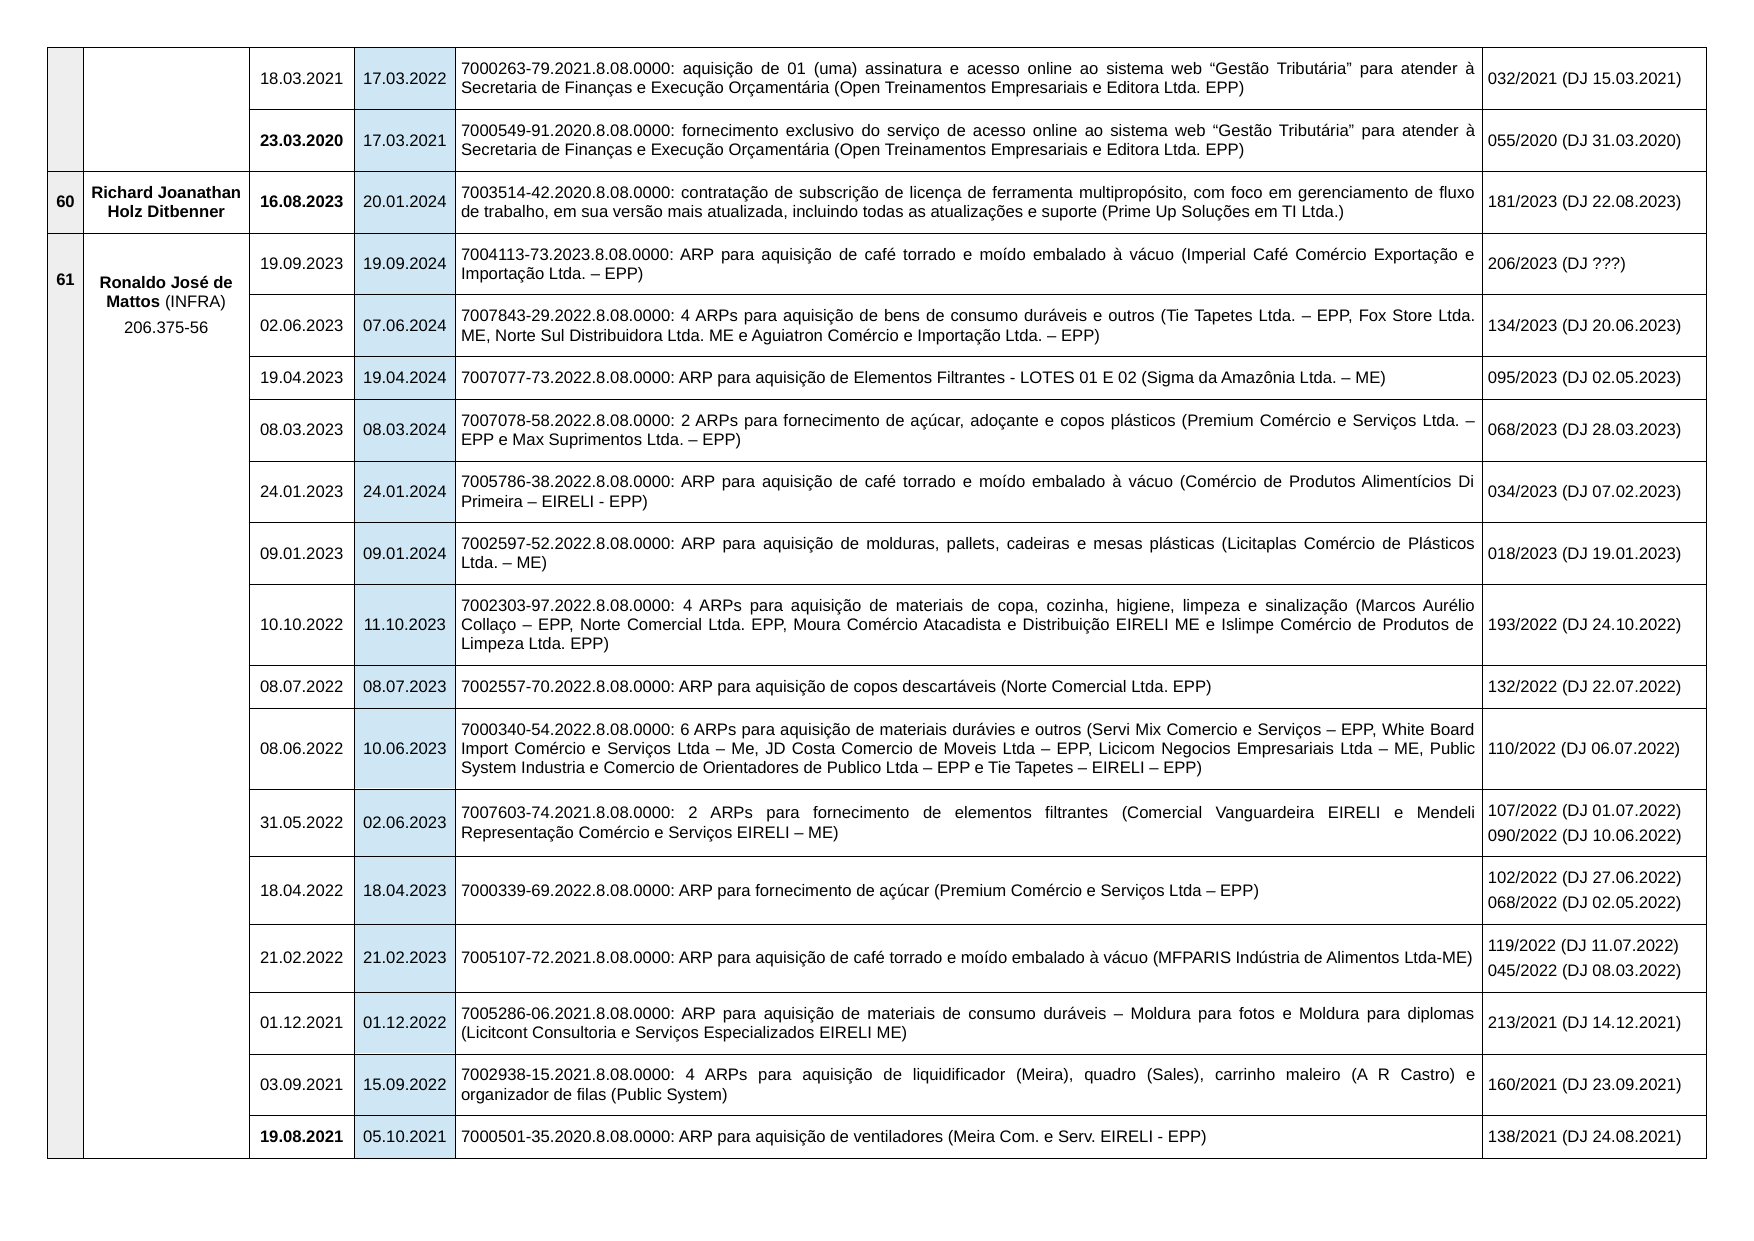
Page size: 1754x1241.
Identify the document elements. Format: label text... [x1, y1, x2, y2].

table_cell 08.06.2022 [250, 709, 354, 788]
table_cell 7000339-69.2022.8.08.0000: ARP para fornecimento de açúcar (Premium Comércio e Serviços Ltda – EPP) [456, 857, 1482, 924]
table_cell 08.03.2024 [355, 400, 455, 461]
table_cell 7002557-70.2022.8.08.0000: ARP para aquisição de copos descartáveis (Norte Comercial Ltda. EPP) [456, 666, 1482, 708]
table_cell 01.12.2021 [250, 993, 354, 1053]
table_cell 24.01.2023 [250, 462, 354, 522]
table_cell 7007077-73.2022.8.08.0000: ARP para aquisição de Elementos Filtrantes - LOTES 01 E 02 (Sigma da Amazônia Ltda. – ME) [456, 357, 1482, 399]
table_cell 23.03.2020 [250, 110, 354, 171]
table_cell 7003514-42.2020.8.08.0000: contratação de subscrição de licença de ferramenta multipropósito, com foco em gerenciamento de fluxo de trabalho, em sua versão mais atualizada, incluindo todas as atualizações e suporte (Prime Up Soluções em TI Ltda.) [456, 172, 1482, 233]
table_cell 16.08.2023 [250, 172, 354, 233]
table_cell 19.04.2024 [355, 357, 455, 399]
table_cell 206/2023 (DJ ???) [1483, 234, 1706, 294]
table_cell 7005107-72.2021.8.08.0000: ARP para aquisição de café torrado e moído embalado à vácuo (MFPARIS Indústria de Alimentos Ltda-ME) [456, 925, 1482, 992]
table_cell 21.02.2022 [250, 925, 354, 992]
table_cell 7004113-73.2023.8.08.0000: ARP para aquisição de café torrado e moído embalado à vácuo (Imperial Café Comércio Exportação e Importação Ltda. – EPP) [456, 234, 1482, 294]
table_cell 24.01.2024 [355, 462, 455, 522]
table_cell 08.07.2023 [355, 666, 455, 708]
table_cell 181/2023 (DJ 22.08.2023) [1483, 172, 1706, 233]
table_cell 7000263-79.2021.8.08.0000: aquisição de 01 (uma) assinatura e acesso online ao sistema web “Gestão Tributária” para atender à Secretaria de Finanças e Execução Orçamentária (Open Treinamentos Empresariais e Editora Ltda. EPP) [456, 48, 1482, 109]
table_cell 01.12.2022 [355, 993, 455, 1053]
table_cell 60 [48, 172, 83, 233]
table_cell 034/2023 (DJ 07.02.2023) [1483, 462, 1706, 522]
table_cell [48, 48, 83, 171]
table_cell 19.08.2021 [250, 1116, 354, 1158]
table_cell 7000340-54.2022.8.08.0000: 6 ARPs para aquisição de materiais durávies e outros (Servi Mix Comercio e Serviços – EPP, White Board Import Comércio e Serviços Ltda – Me, JD Costa Comercio de Moveis Ltda – EPP, Licicom Negocios Empresariais Ltda – ME, Public System Industria e Comercio de Orientadores de Publico Ltda – EPP e Tie Tapetes – EIRELI – EPP) [456, 709, 1482, 788]
table_cell 17.03.2021 [355, 110, 455, 171]
table_cell 7007078-58.2022.8.08.0000: 2 ARPs para fornecimento de açúcar, adoçante e copos plásticos (Premium Comércio e Serviços Ltda. – EPP e Max Suprimentos Ltda. – EPP) [456, 400, 1482, 461]
table_cell 102/2022 (DJ 27.06.2022) 068/2022 (DJ 02.05.2022) [1483, 857, 1706, 924]
table_cell 05.10.2021 [355, 1116, 455, 1158]
table_cell 213/2021 (DJ 14.12.2021) [1483, 993, 1706, 1053]
table_cell 61 [48, 234, 83, 1158]
table_cell 09.01.2023 [250, 523, 354, 584]
table_cell 018/2023 (DJ 19.01.2023) [1483, 523, 1706, 584]
table_cell 119/2022 (DJ 11.07.2022) 045/2022 (DJ 08.03.2022) [1483, 925, 1706, 992]
table_cell 20.01.2024 [355, 172, 455, 233]
table_cell 21.02.2023 [355, 925, 455, 992]
table_cell 138/2021 (DJ 24.08.2021) [1483, 1116, 1706, 1158]
table_cell 15.09.2022 [355, 1055, 455, 1115]
table_cell 18.04.2022 [250, 857, 354, 924]
table_cell 03.09.2021 [250, 1055, 354, 1115]
table_cell 193/2022 (DJ 24.10.2022) [1483, 585, 1706, 665]
table_cell 7000501-35.2020.8.08.0000: ARP para aquisição de ventiladores (Meira Com. e Serv. EIRELI - EPP) [456, 1116, 1482, 1158]
table_cell 134/2023 (DJ 20.06.2023) [1483, 295, 1706, 356]
table_cell 02.06.2023 [250, 295, 354, 356]
table_cell 18.04.2023 [355, 857, 455, 924]
table_cell 032/2021 (DJ 15.03.2021) [1483, 48, 1706, 109]
table_cell 7002938-15.2021.8.08.0000: 4 ARPs para aquisição de liquidificador (Meira), quadro (Sales), carrinho maleiro (A R Castro) e organizador de filas (Public System) [456, 1055, 1482, 1115]
table_cell 7007843-29.2022.8.08.0000: 4 ARPs para aquisição de bens de consumo duráveis e outros (Tie Tapetes Ltda. – EPP, Fox Store Ltda. ME, Norte Sul Distribuidora Ltda. ME e Aguiatron Comércio e Importação Ltda. – EPP) [456, 295, 1482, 356]
table_cell 08.07.2022 [250, 666, 354, 708]
table_cell 7002303-97.2022.8.08.0000: 4 ARPs para aquisição de materiais de copa, cozinha, higiene, limpeza e sinalização (Marcos Aurélio Collaço – EPP, Norte Comercial Ltda. EPP, Moura Comércio Atacadista e Distribuição EIRELI ME e Islimpe Comércio de Produtos de Limpeza Ltda. EPP) [456, 585, 1482, 665]
table_cell 110/2022 (DJ 06.07.2022) [1483, 709, 1706, 788]
table_cell 107/2022 (DJ 01.07.2022) 090/2022 (DJ 10.06.2022) [1483, 790, 1706, 856]
table_cell 055/2020 (DJ 31.03.2020) [1483, 110, 1706, 171]
table_cell 31.05.2022 [250, 790, 354, 856]
table_cell 7002597-52.2022.8.08.0000: ARP para aquisição de molduras, pallets, cadeiras e mesas plásticas (Licitaplas Comércio de Plásticos Ltda. – ME) [456, 523, 1482, 584]
table_cell 7005286-06.2021.8.08.0000: ARP para aquisição de materiais de consumo duráveis – Moldura para fotos e Moldura para diplomas (Licitcont Consultoria e Serviços Especializados EIRELI ME) [456, 993, 1482, 1053]
table_cell 068/2023 (DJ 28.03.2023) [1483, 400, 1706, 461]
table_cell 19.09.2024 [355, 234, 455, 294]
table_cell 7000549-91.2020.8.08.0000: fornecimento exclusivo do serviço de acesso online ao sistema web “Gestão Tributária” para atender à Secretaria de Finanças e Execução Orçamentária (Open Treinamentos Empresariais e Editora Ltda. EPP) [456, 110, 1482, 171]
table_cell 11.10.2023 [355, 585, 455, 665]
table_cell [84, 48, 249, 171]
table_cell 19.04.2023 [250, 357, 354, 399]
table_cell 17.03.2022 [355, 48, 455, 109]
table_cell 7005786-38.2022.8.08.0000: ARP para aquisição de café torrado e moído embalado à vácuo (Comércio de Produtos Alimentícios Di Primeira – EIRELI - EPP) [456, 462, 1482, 522]
table_cell 09.01.2024 [355, 523, 455, 584]
table_cell 18.03.2021 [250, 48, 354, 109]
table_cell 160/2021 (DJ 23.09.2021) [1483, 1055, 1706, 1115]
table_cell Ronaldo José de Mattos (INFRA) 206.375-56 [84, 234, 249, 1158]
table_cell 02.06.2023 [355, 790, 455, 856]
table_cell 132/2022 (DJ 22.07.2022) [1483, 666, 1706, 708]
table_cell Richard Joanathan Holz Ditbenner [84, 172, 249, 233]
table_cell 7007603-74.2021.8.08.0000: 2 ARPs para fornecimento de elementos filtrantes (Comercial Vanguardeira EIRELI e Mendeli Representação Comércio e Serviços EIRELI – ME) [456, 790, 1482, 856]
table_cell 19.09.2023 [250, 234, 354, 294]
table_cell 08.03.2023 [250, 400, 354, 461]
table_cell 095/2023 (DJ 02.05.2023) [1483, 357, 1706, 399]
table_cell 10.10.2022 [250, 585, 354, 665]
table_cell 07.06.2024 [355, 295, 455, 356]
table_cell 10.06.2023 [355, 709, 455, 788]
